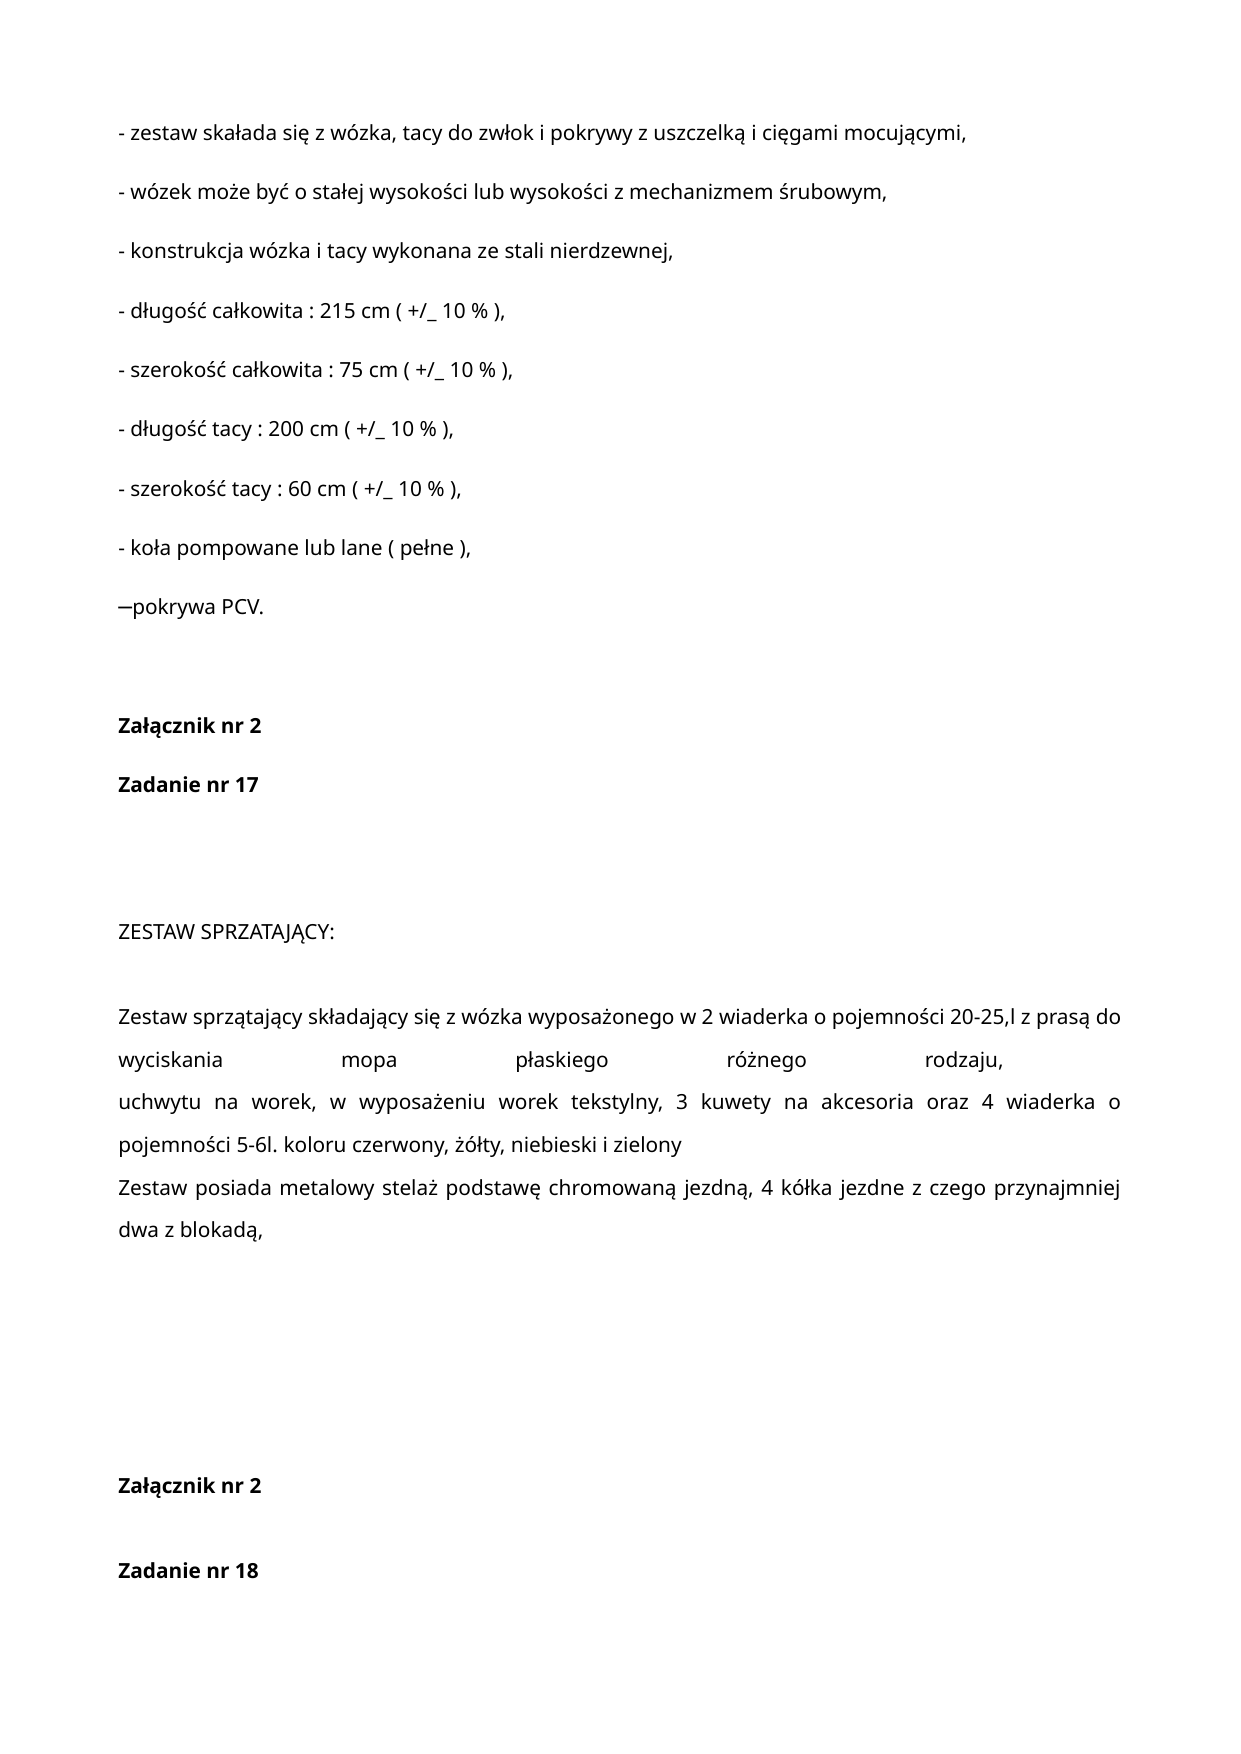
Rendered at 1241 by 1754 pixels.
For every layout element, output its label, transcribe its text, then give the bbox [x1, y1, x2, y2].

list pokrywa PCV. [118, 592, 1122, 621]
text Zestaw posiada metalowy stelaż podstawę chromowaną jezdną, 4 kółka jezdne z czego przynajmniej dwa z blokadą, [118, 1173, 1122, 1244]
text Zadanie nr 18 [118, 1556, 1122, 1584]
text - długość całkowita : 215 cm ( +/_ 10 % ), [118, 296, 1122, 324]
text - szerokość całkowita : 75 cm ( +/_ 10 % ), [118, 355, 1122, 384]
text - długość tacy : 200 cm ( +/_ 10 % ), [118, 414, 1122, 443]
text - szerokość tacy : 60 cm ( +/_ 10 % ), [118, 474, 1122, 502]
text - zestaw skałada się z wózka, tacy do zwłok i pokrywy z uszczelką i cięgami mocującymi, [118, 118, 1122, 147]
text - wózek może być o stałej wysokości lub wysokości z mechanizmem śrubowym, [118, 177, 1122, 206]
text - koła pompowane lub lane ( pełne ), [118, 533, 1122, 561]
text ZESTAW SPRZATAJĄCY: [118, 917, 1122, 946]
text Zestaw sprzątający składający się z wózka wyposażonego w 2 wiaderka o pojemności 20-25,l z prasą do wyciskania mopa płaskiego różnego rodzaju, uchwytu na worek, w wyposażeniu worek tekstylny, 3 kuwety na akcesoria oraz 4 wiaderka o pojemności 5-6l. koloru czerwony, żółty, niebieski i zielony [118, 1002, 1122, 1158]
text - konstrukcja wózka i tacy wykonana ze stali nierdzewnej, [118, 237, 1122, 265]
text Załącznik nr 2 [118, 1471, 1122, 1499]
text Załącznik nr 2 [118, 711, 1122, 739]
text Zadanie nr 17 [118, 770, 1122, 798]
